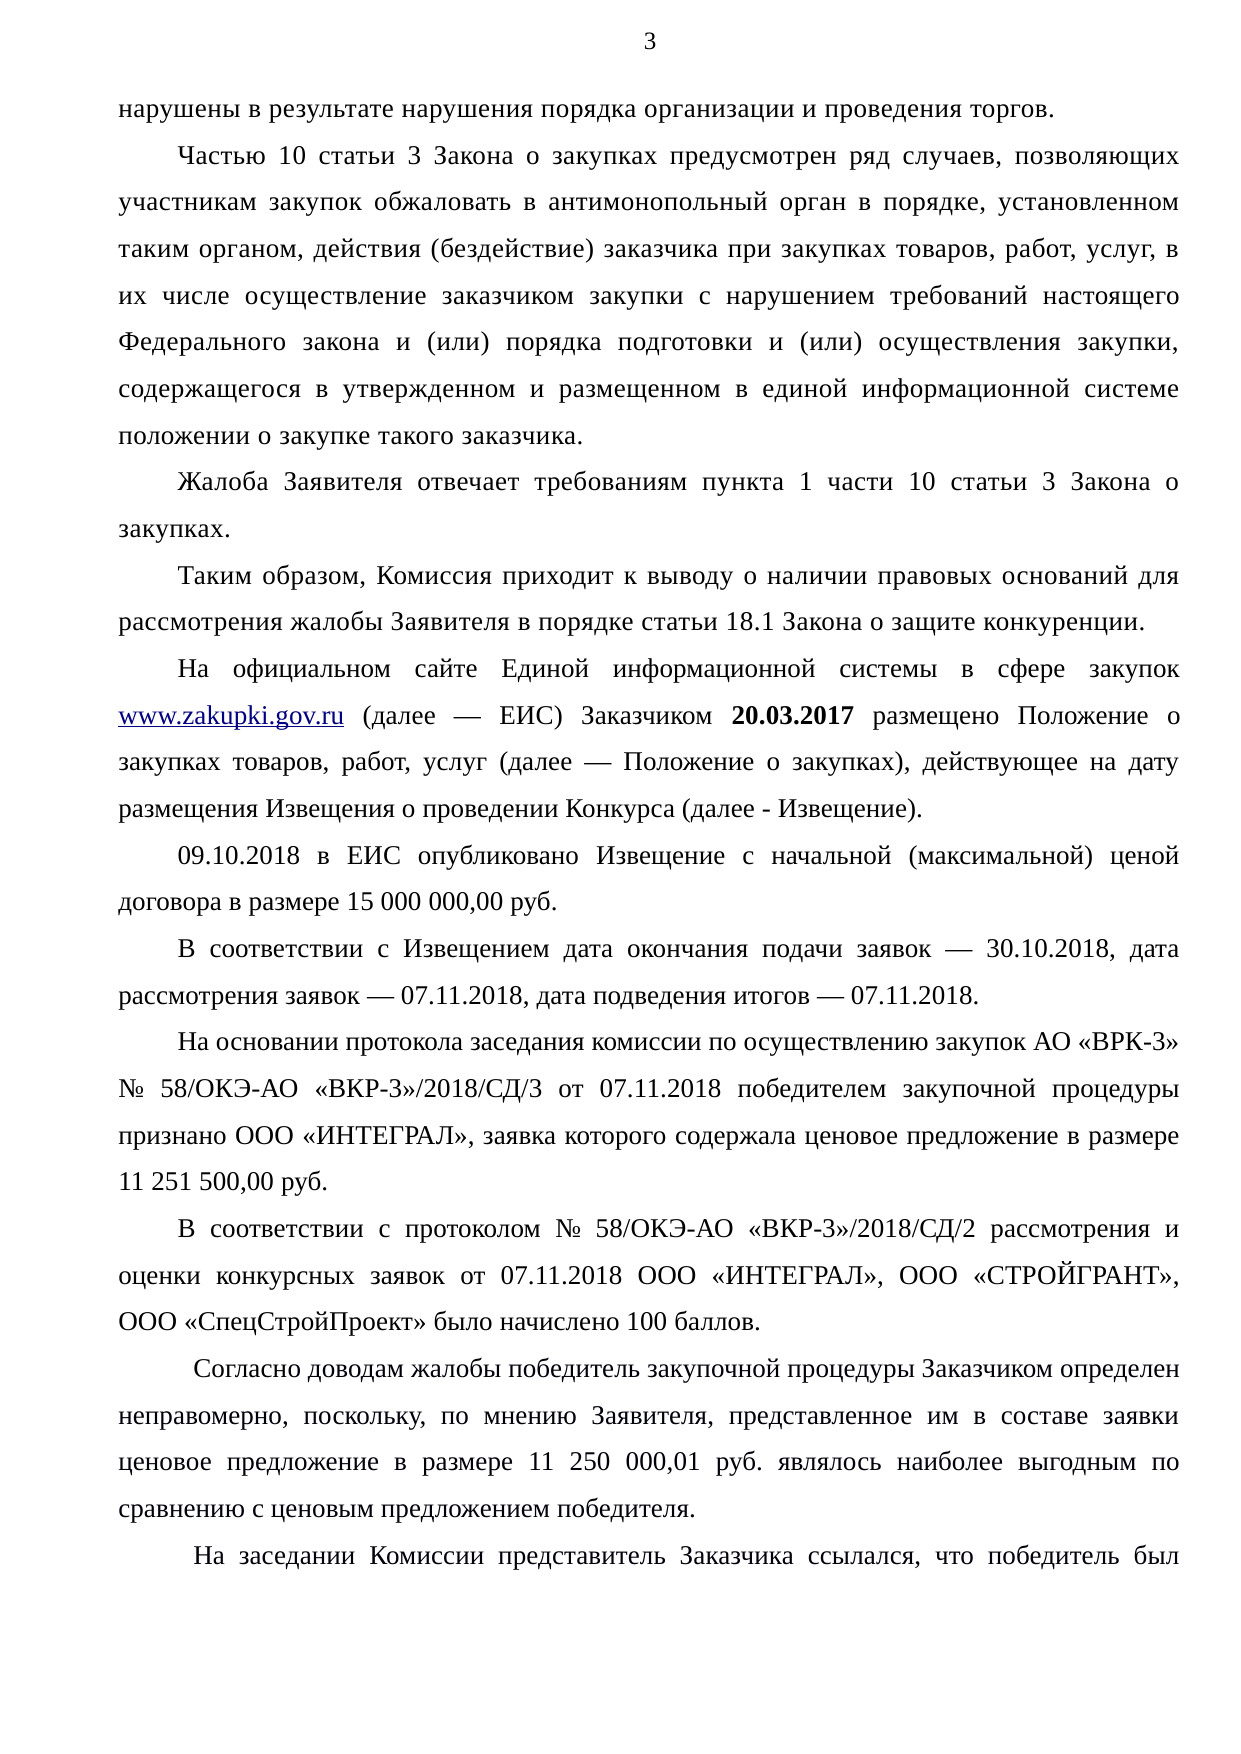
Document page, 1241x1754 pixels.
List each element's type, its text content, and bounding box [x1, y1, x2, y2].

text В соответствии с Извещением дата окончания подачи заявок — 30.10.2018, дата рассмотрения заявок — 07.11.2018, дата подведения итогов — 07.11.2018. [118, 932, 1181, 1010]
text В соответствии с протоколом № 58/ОКЭ-АО «ВКР-3»/2018/СД/2 рассмотрения и оценки конкурсных заявок от 07.11.2018 ООО «ИНТЕГРАЛ», ООО «СТРОЙГРАНТ», ООО «СпецСтройПроект» было начислено 100 баллов. [118, 1212, 1181, 1337]
text 09.10.2018 в ЕИС опубликовано Извещение с начальной (максимальной) ценой договора в размере 15 000 000,00 руб. [118, 839, 1181, 917]
text На заседании Комиссии представитель Заказчика ссылался, что победитель был [118, 1539, 1181, 1570]
text Жалоба Заявителя отвечает требованиям пункта 1 части 10 статьи 3 Закона о закупках. [118, 466, 1181, 543]
text На официальном сайте Единой информационной системы в сфере закупок www.zakupki.gov.ru (далее — ЕИС) Заказчиком 20.03.2017 размещено Положение о закупках товаров, работ, услуг (далее — Положение о закупках), действующее на дату размещения Извещения о проведении Конкурса (далее - Извещение). [118, 652, 1181, 823]
text нарушены в результате нарушения порядка организации и проведения торгов. [118, 92, 1181, 123]
text На основании протокола заседания комиссии по осуществлению закупок АО «ВРК-3» № 58/ОКЭ-АО «ВКР-3»/2018/СД/3 от 07.11.2018 победителем закупочной процедуры признано ООО «ИНТЕГРАЛ», заявка которого содержала ценовое предложение в размере 11 251 500,00 руб. [118, 1026, 1181, 1197]
text Согласно доводам жалобы победитель закупочной процедуры Заказчиком определен неправомерно, поскольку, по мнению Заявителя, представленное им в составе заявки ценовое предложение в размере 11 250 000,01 руб. являлось наиболее выгодным по сравнению с ценовым предложением победителя. [118, 1352, 1181, 1523]
text Таким образом, Комиссия приходит к выводу о наличии правовых оснований для рассмотрения жалобы Заявителя в порядке статьи 18.1 Закона о защите конкуренции. [118, 559, 1181, 637]
text Частью 10 статьи 3 Закона о закупках предусмотрен ряд случаев, позволяющих участникам закупок обжаловать в антимонопольный орган в порядке, установленном таким органом, действия (бездействие) заказчика при закупках товаров, работ, услуг, в их числе осуществление заказчиком закупки с нарушением требований настоящего Федерального закона и (или) порядка подготовки и (или) осуществления закупки, содержащегося в утвержденном и размещенном в единой информационной системе положении о закупке такого заказчика. [118, 139, 1181, 450]
